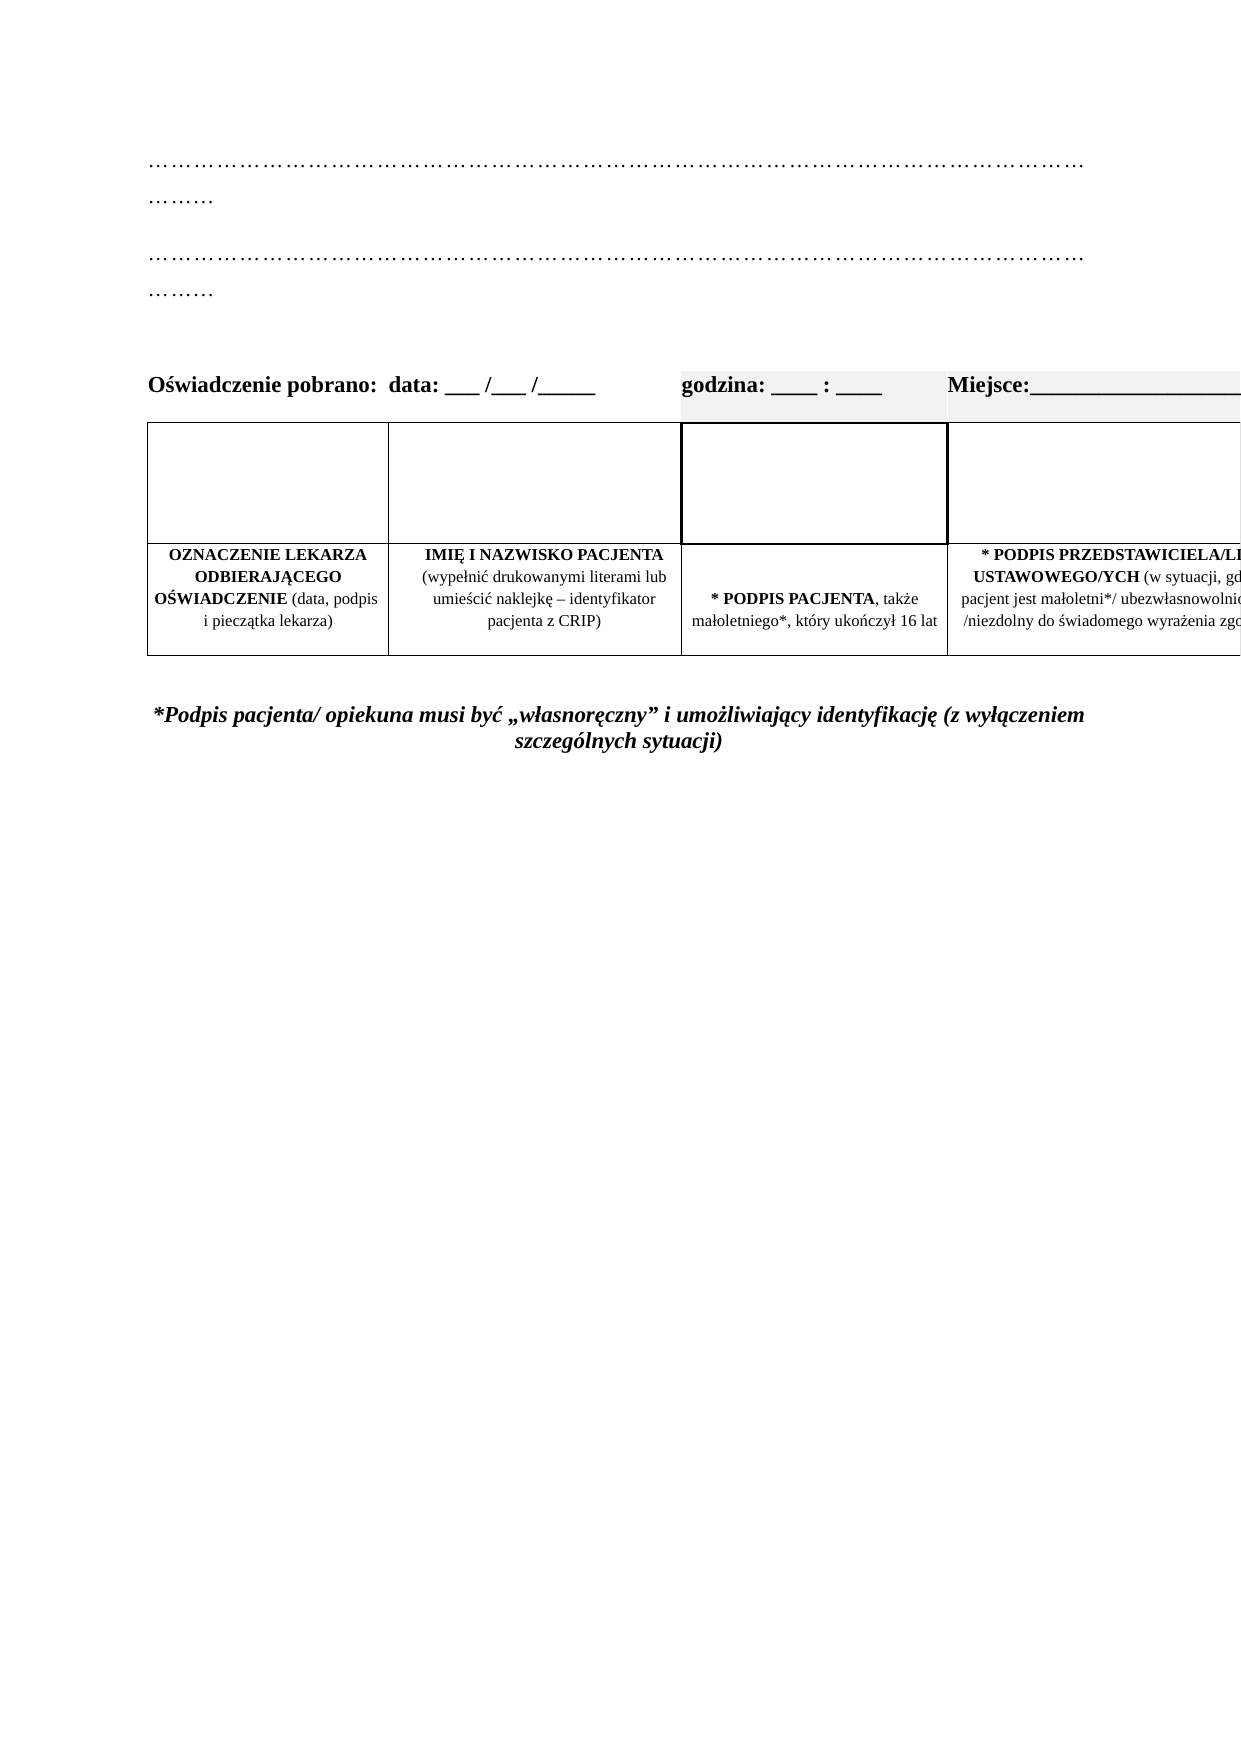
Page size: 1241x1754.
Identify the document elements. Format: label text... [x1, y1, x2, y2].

text *Podpis pacjenta/ opiekuna musi być „własnoręczny” i umożliwiający identyfikację (z wyłączeniem szczególnych sytuacji) [148, 701, 1092, 754]
table_header godzina: ____ : ____ [681, 371, 947, 422]
text …………………………………………………………………………………………………………………... [148, 148, 1092, 208]
table_cell [148, 423, 388, 543]
table_cell IMIĘ I NAZWISKO PACJENTA (wypełnić drukowanymi literami lub umieścić naklejkę – identyfikator pacjenta z CRIP) [389, 544, 681, 655]
table_header Oświadczenie pobrano: [148, 371, 388, 422]
table_cell OZNACZENIE LEKARZA ODBIERAJĄCEGO OŚWIADCZENIE (data, podpis i pieczątka lekarza) [148, 544, 388, 655]
table_header Miejsce:___________________ [948, 371, 1240, 422]
table_cell * PODPIS PACJENTA, także małoletniego*, który ukończył 16 lat [682, 545, 947, 655]
text …………………………………………………………………………………………………………………... [148, 241, 1092, 301]
table_cell [389, 423, 680, 543]
table_cell [683, 424, 946, 543]
table_cell * PODPIS PRZEDSTAWICIELA/LI USTAWOWEGO/YCH (w sytuacji, gdy pacjent jest małoletni*/ ubezwłasnowolniony /niezdolny do świadomego wyrażenia zgody [948, 544, 1240, 655]
table_cell [949, 423, 1240, 543]
table_header data: ___ /___ /_____ [388, 371, 681, 422]
